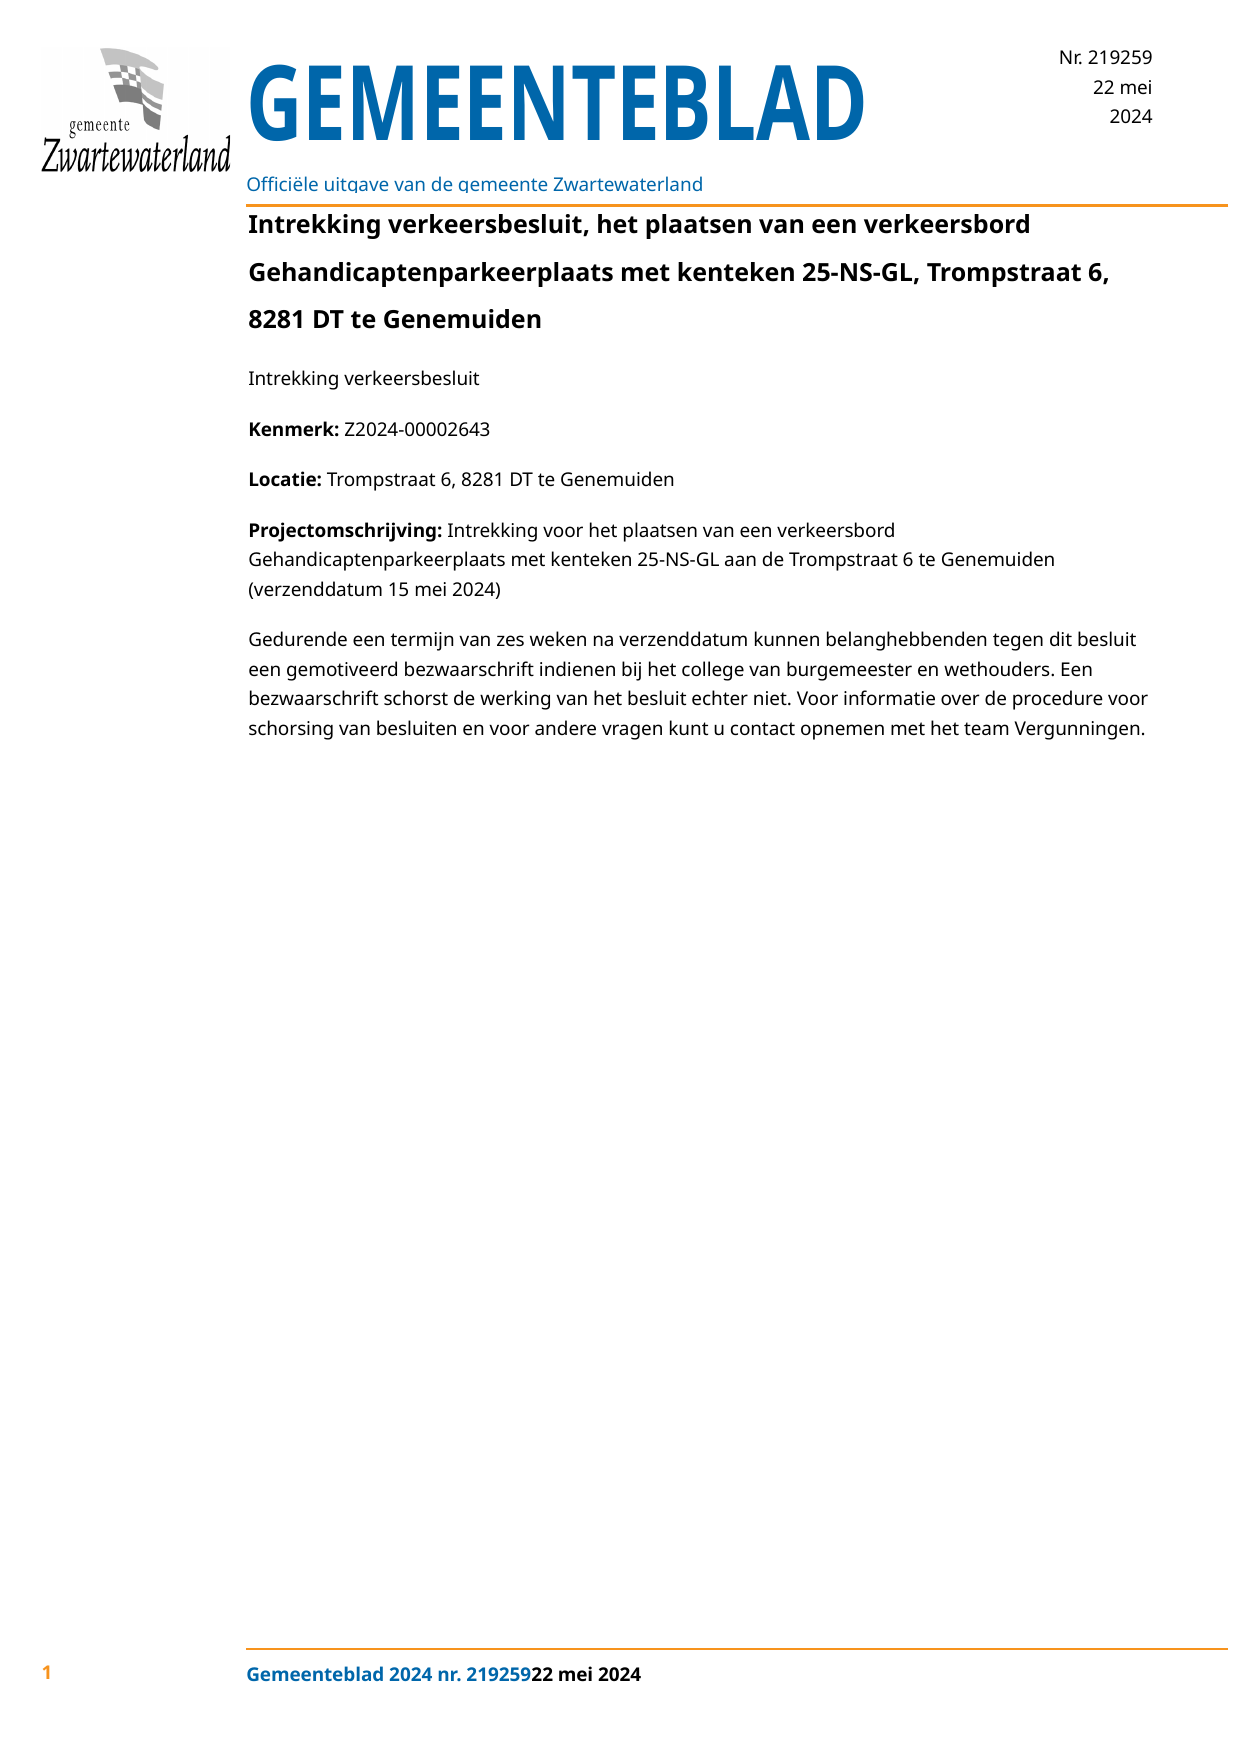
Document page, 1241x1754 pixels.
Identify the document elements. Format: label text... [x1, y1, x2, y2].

picture [41, 47, 231, 172]
text Locatie: Trompstraat 6, 8281 DT te Genemuiden [248, 466, 1152, 492]
text Intrekking verkeersbesluit [248, 366, 1152, 391]
text Kenmerk: Z2024-00002643 [248, 416, 1152, 442]
text Intrekking verkeersbesluit, het plaatsen van een verkeersbord Gehandicaptenparkeerplaats met kenteken 25-NS-GL, Trompstraat 6, 8281 DT te Genemuiden [248, 207, 1152, 336]
text Gedurende een termijn van zes weken na verzenddatum kunnen belanghebbenden tegen dit besluit een gemotiveerd bezwaarschrift indienen bij het college van burgemeester en wethouders. Een bezwaarschrift schorst de werking van het besluit echter niet. Voor informatie over de procedure voor schorsing van besluiten en voor andere vragen kunt u contact opnemen met het team Vergunningen. [248, 626, 1152, 741]
text Projectomschrijving: Intrekking voor het plaatsen van een verkeersbord Gehandicaptenparkeerplaats met kenteken 25-NS-GL aan de Trompstraat 6 te Genemuiden (verzenddatum 15 mei 2024) [248, 517, 1152, 602]
